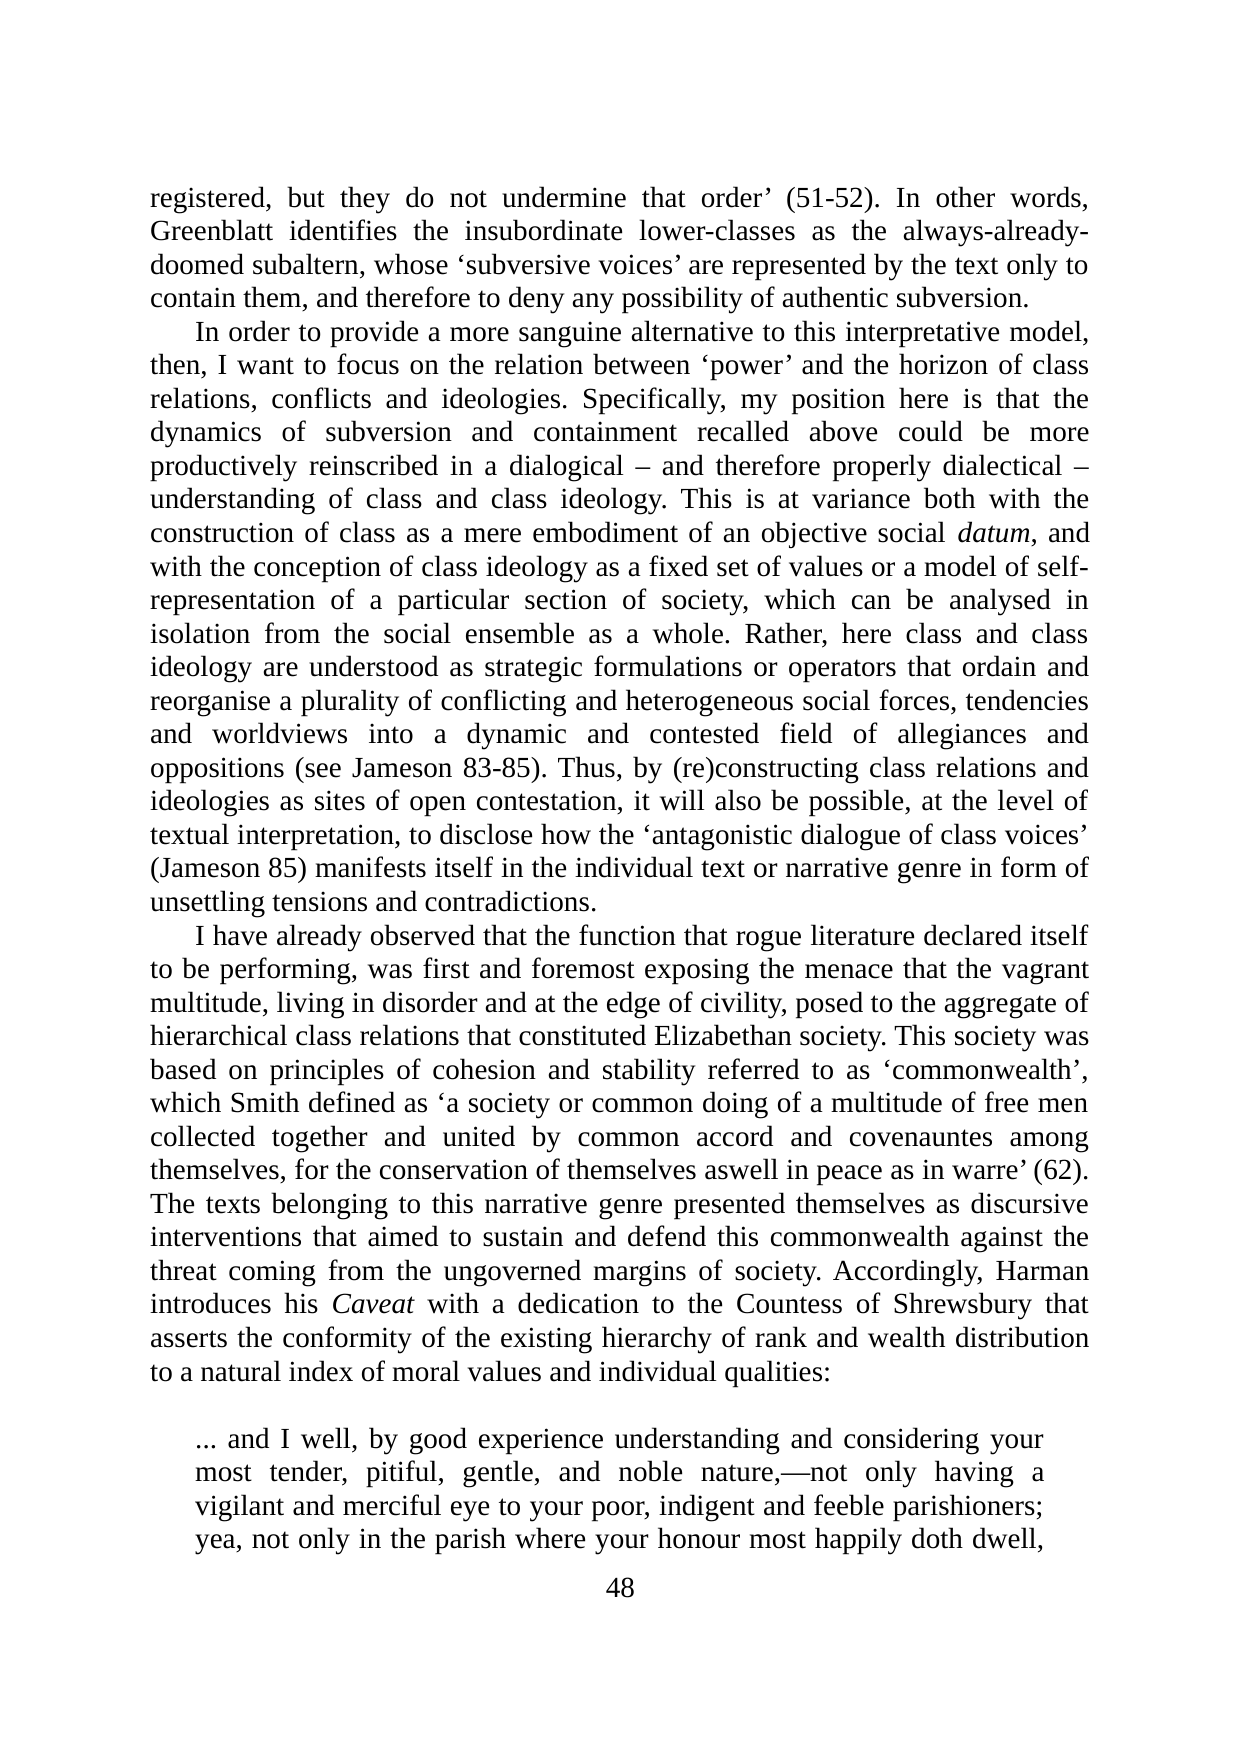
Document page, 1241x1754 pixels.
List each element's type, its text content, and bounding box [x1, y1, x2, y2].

text I have already observed that the function that rogue literature declared itself to be performing, was first and foremost exposing the menace that the vagrant multitude, living in disorder and at the edge of civility, posed to the aggregate of hierarchical class relations that constituted Elizabethan society. This society was based on principles of cohesion and stability referred to as ‘commonwealth’, which Smith defined as ‘a society or common doing of a multitude of free men collected together and united by common accord and covenauntes among themselves, for the conservation of themselves aswell in peace as in warre’ (62). The texts belonging to this narrative genre presented themselves as discursive interventions that aimed to sustain and defend this commonwealth against the threat coming from the ungoverned margins of society. Accordingly, Harman introduces his Caveat with a dedication to the Countess of Shrewsbury that asserts the conformity of the existing hierarchy of rank and wealth distribution to a natural index of moral values and individual qualities: [150, 918, 1090, 1387]
text ... and I well, by good experience understanding and considering your most tender, pitiful, gentle, and noble nature,—not only having a vigilant and merciful eye to your poor, indigent and feeble parishioners; yea, not only in the parish where your honour most happily doth dwell, [195, 1421, 1045, 1555]
text In order to provide a more sanguine alternative to this interpretative model, then, I want to focus on the relation between ‘power’ and the horizon of class relations, conflicts and ideologies. Specifically, my position here is that the dynamics of subversion and containment recalled above could be more productively reinscribed in a dialogical – and therefore properly dialectical – understanding of class and class ideology. This is at variance both with the construction of class as a mere embodiment of an objective social datum, and with the conception of class ideology as a fixed set of values or a model of self-representation of a particular section of society, which can be analysed in isolation from the social ensemble as a whole. Rather, here class and class ideology are understood as strategic formulations or operators that ordain and reorganise a plurality of conflicting and heterogeneous social forces, tendencies and worldviews into a dynamic and contested field of allegiances and oppositions (see Jameson 83-85). Thus, by (re)constructing class relations and ideologies as sites of open contestation, it will also be possible, at the level of textual interpretation, to disclose how the ‘antagonistic dialogue of class voices’ (Jameson 85) manifests itself in the individual text or narrative genre in form of unsettling tensions and contradictions. [150, 314, 1090, 918]
text registered, but they do not undermine that order’ (51-52). In other words, Greenblatt identifies the insubordinate lower-classes as the always-already-doomed subaltern, whose ‘subversive voices’ are represented by the text only to contain them, and therefore to deny any possibility of authentic subversion. [150, 180, 1090, 314]
